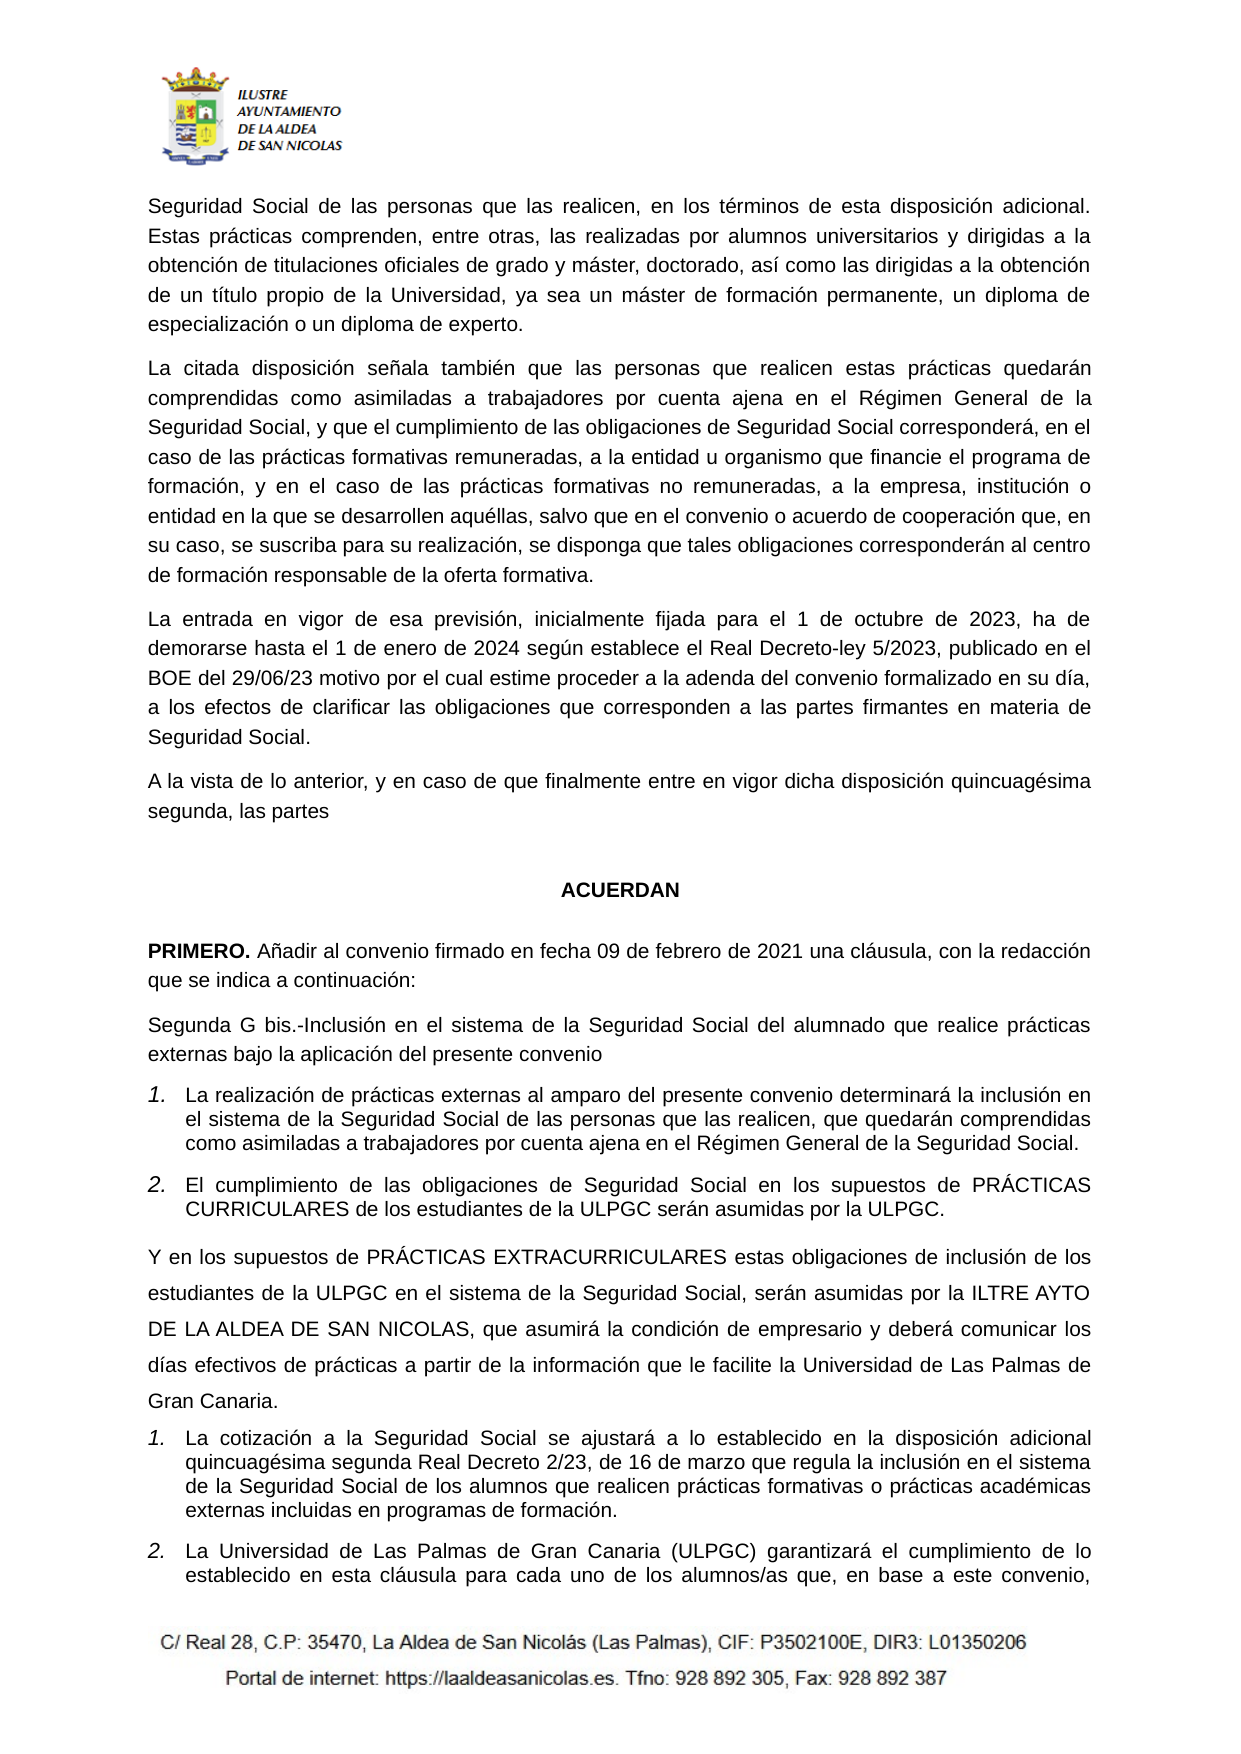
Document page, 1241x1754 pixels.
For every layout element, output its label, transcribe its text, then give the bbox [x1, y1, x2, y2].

text La entrada en vigor de esa previsión, inicialmente fijada para el 1 de octubre de 2023, ha de demorarse hasta el 1 de enero de 2024 según establece el Real Decreto-ley 5/2023, publicado en el BOE del 29/06/23 motivo por el cual estime proceder a la adenda del convenio formalizado en su día, a los efectos de clarificar las obligaciones que corresponden a las partes firmantes en materia de Seguridad Social. [148, 601, 1093, 749]
text Y en los supuestos de PRÁCTICAS EXTRACURRICULARES estas obligaciones de inclusión de los estudiantes de la ULPGC en el sistema de la Seguridad Social, serán asumidas por la ILTRE AYTO DE LA ALDEA DE SAN NICOLAS, que asumirá la condición de empresario y deberá comunicar los días efectivos de prácticas a partir de la información que le facilite la Universidad de Las Palmas de Gran Canaria. [148, 1245, 1093, 1413]
text A la vista de lo anterior, y en caso de que finalmente entre en vigor dicha disposición quincuagésima segunda, las partes [148, 763, 1093, 822]
picture [148, 59, 358, 173]
text Seguridad Social de las personas que las realicen, en los términos de esta disposición adicional. Estas prácticas comprenden, entre otras, las realizadas por alumnos universitarios y dirigidas a la obtención de titulaciones oficiales de grado y máster, doctorado, así como las dirigidas a la obtención de un título propio de la Universidad, ya sea un máster de formación permanente, un diploma de especialización o un diploma de experto. [148, 188, 1093, 336]
list El cumplimiento de las obligaciones de Seguridad Social en los supuestos de PRÁCTICAS CURRICULARES de los estudiantes de la ULPGC serán asumidas por la ULPGC. [148, 1171, 1093, 1221]
picture [148, 1626, 1034, 1694]
text ACUERDAN [148, 878, 1093, 902]
list La realización de prácticas externas al amparo del presente convenio determinará la inclusión en el sistema de la Seguridad Social de las personas que las realicen, que quedarán comprendidas como asimiladas a trabajadores por cuenta ajena en el Régimen General de la Seguridad Social. [148, 1081, 1093, 1155]
list La Universidad de Las Palmas de Gran Canaria (ULPGC) garantizará el cumplimiento de lo establecido en esta cláusula para cada uno de los alumnos/as que, en base a este convenio, [148, 1538, 1093, 1587]
text PRIMERO. Añadir al convenio firmado en fecha 09 de febrero de 2021 una cláusula, con la redacción que se indica a continuación: [148, 933, 1093, 992]
text Segunda G bis.-Inclusión en el sistema de la Seguridad Social del alumnado que realice prácticas externas bajo la aplicación del presente convenio [148, 1007, 1093, 1066]
list La cotización a la Seguridad Social se ajustará a lo establecido en la disposición adicional quincuagésima segunda Real Decreto 2/23, de 16 de marzo que regula la inclusión en el sistema de la Seguridad Social de los alumnos que realicen prácticas formativas o prácticas académicas externas incluidas en programas de formación. [148, 1425, 1093, 1522]
text La citada disposición señala también que las personas que realicen estas prácticas quedarán comprendidas como asimiladas a trabajadores por cuenta ajena en el Régimen General de la Seguridad Social, y que el cumplimiento de las obligaciones de Seguridad Social corresponderá, en el caso de las prácticas formativas remuneradas, a la entidad u organismo que financie el programa de formación, y en el caso de las prácticas formativas no remuneradas, a la empresa, institución o entidad en la que se desarrollen aquéllas, salvo que en el convenio o acuerdo de cooperación que, en su caso, se suscriba para su realización, se disponga que tales obligaciones corresponderán al centro de formación responsable de la oferta formativa. [148, 351, 1093, 586]
